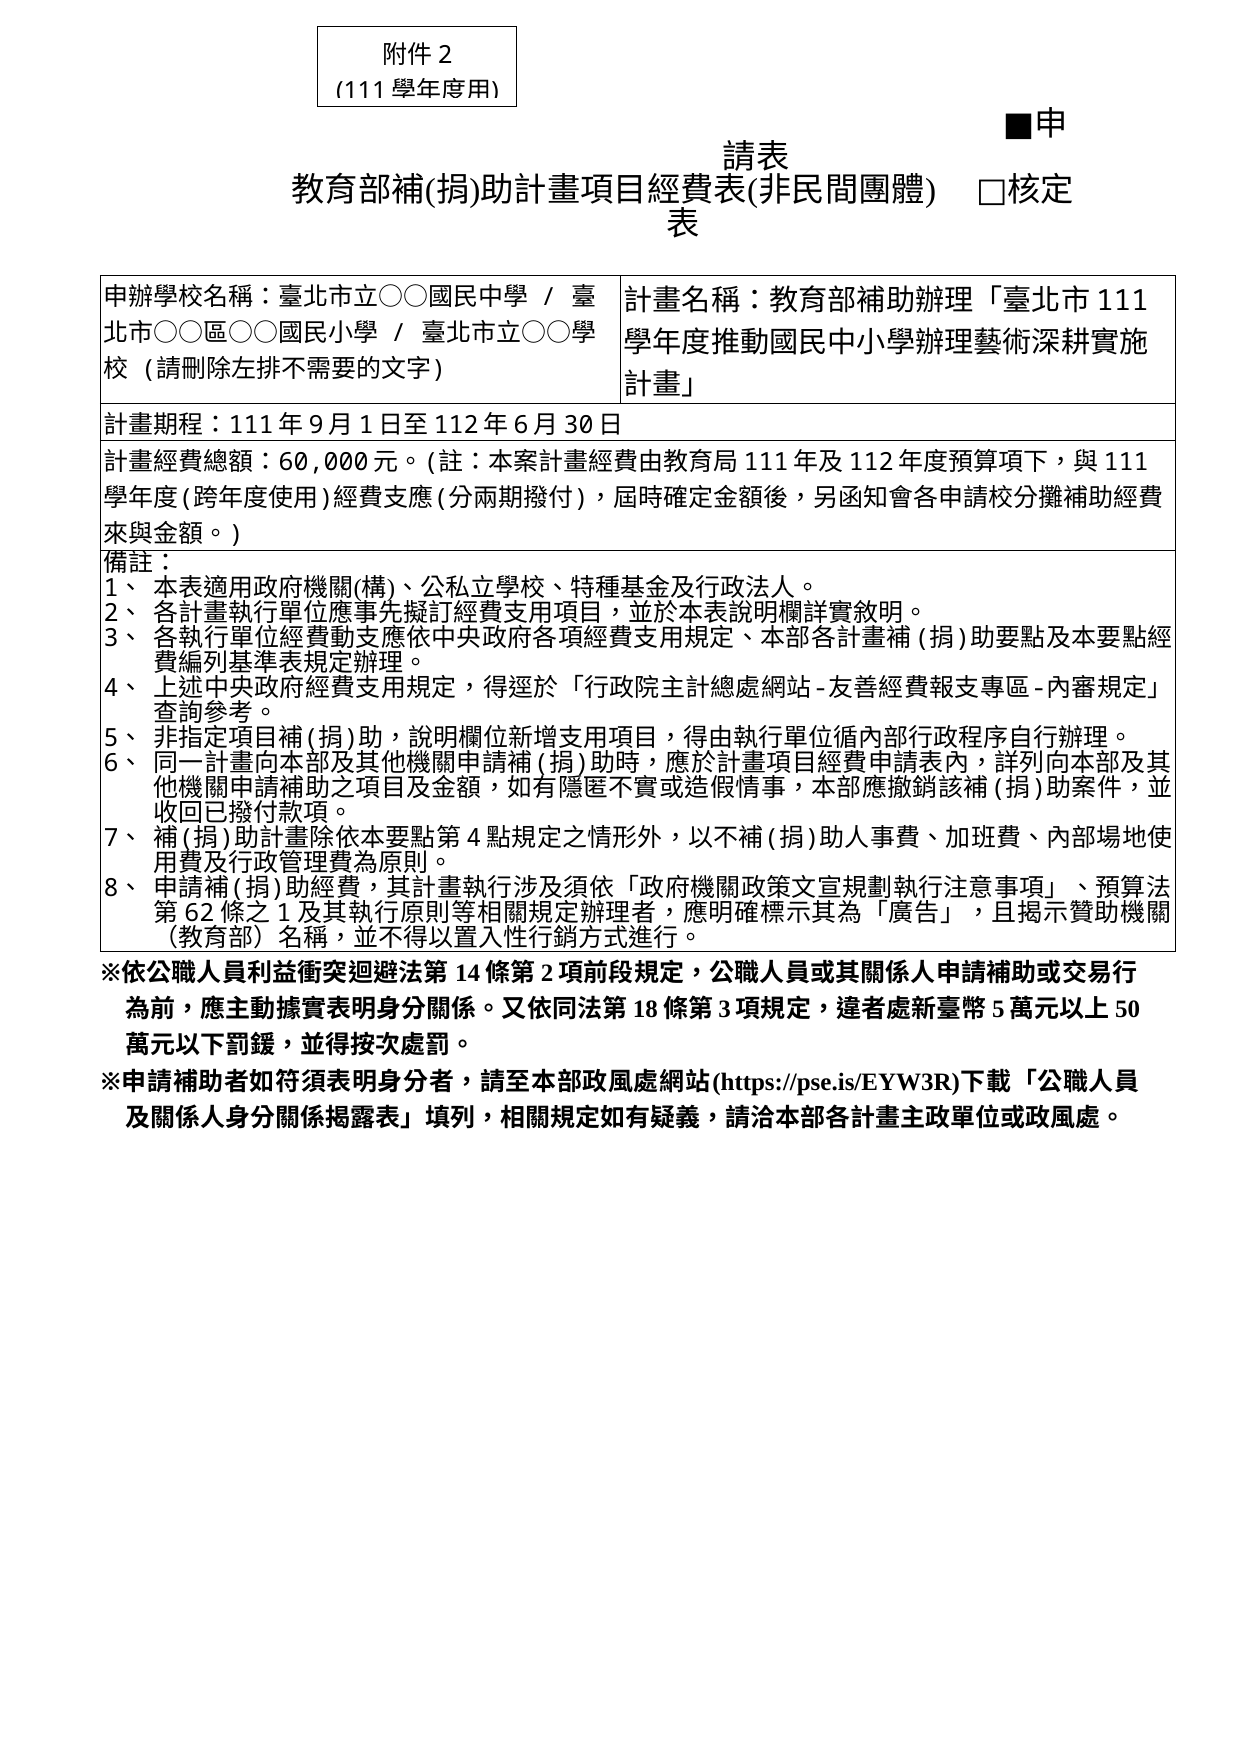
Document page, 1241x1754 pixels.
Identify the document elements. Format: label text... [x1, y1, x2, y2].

table_cell 計畫名稱：教育部補助辦理「臺北市111學年度推動國民中小學辦理藝術深耕實施計畫」 [621, 276, 1175, 403]
table_cell [397, 108, 518, 175]
table_cell [1093, 108, 1176, 175]
text ※申請補助者如符須表明身分者，請至本部政風處網站(https://pse.is/EYW3R)下載「公職人員及關係人身分關係揭露表」填列，相關規定如有疑義，請洽本部各計畫主政單位或政風處。 [100, 1061, 1140, 1133]
table_cell 備註： 本表適用政府機關(構)、公私立學校、特種基金及行政法人。 各計畫執行單位應事先擬訂經費支用項目，並於本表說明欄詳實敘明。 各執行單位經費動支應依中央政府各項經費支用規定、本部各計畫補(捐)助要點及本要點經費編列基準表規定辦理。 上述中央政府經費支用規定，得逕於「行政院主計總處網站-友善經費報支專區-內審規定」查詢參考。 非指定項目補(捐)助，說明欄位新增支用項目，得由執行單位循內部行政程序自行辦理。 同一計畫向本部及其他機關申請補(捐)助時，應於計畫項目經費申請表內，詳列向本部及其他機關申請補助之項目及金額，如有隱匿不實或造假情事，本部應撤銷該補(捐)助案件，並收回已撥付款項。 補(捐)助計畫除依本要點第4點規定之情形外，以不補(捐)助人事費、加班費、內部場地使用費及行政管理費為原則。 申請補(捐)助經費，其計畫執行涉及須依「政府機關政策文宣規劃執行注意事項」、預算法第62條之1及其執行原則等相關規定辦理者，應明確標示其為「廣告」，且揭示贊助機關（教育部）名稱，並不得以置入性行銷方式進行。 [101, 551, 1175, 951]
table_cell [265, 242, 273, 275]
table_cell [273, 108, 397, 175]
table_cell ■申請表 [720, 108, 1092, 175]
table_header [273, 75, 397, 108]
table_cell 申辦學校名稱：臺北市立○○國民中學 / 臺北市○○區○○國民小學 / 臺北市立○○學校 (請刪除左排不需要的文字) [101, 276, 620, 403]
table_cell [265, 175, 273, 242]
table_cell [397, 242, 518, 275]
table_header [518, 75, 720, 108]
table_header [100, 75, 265, 108]
table_cell [518, 242, 720, 275]
table_cell [265, 108, 273, 175]
table_cell 計畫經費總額：60,000元。(註：本案計畫經費由教育局111年及112年度預算項下，與111學年度(跨年度使用)經費支應(分兩期撥付)，屆時確定金額後，另函知會各申請校分攤補助經費來與金額。) [101, 441, 1175, 550]
table_cell [518, 108, 720, 175]
table_header [265, 75, 273, 108]
table_cell [1093, 175, 1176, 242]
table_cell [100, 175, 265, 242]
table_cell [100, 108, 265, 175]
table_cell [1093, 242, 1176, 275]
table_cell 教育部補(捐)助計畫項目經費表(非民間團體) □核定表 [273, 175, 1092, 242]
table_cell [720, 242, 1092, 275]
table_cell [273, 242, 397, 275]
table_header [1093, 75, 1176, 108]
table_cell [100, 242, 265, 275]
table_cell 計畫期程：111年9月1日至112年6月30日 [101, 404, 1175, 440]
table_header [318, 27, 516, 106]
text ※依公職人員利益衝突迴避法第14條第2項前段規定，公職人員或其關係人申請補助或交易行為前，應主動據實表明身分關係。又依同法第18條第3項規定，違者處新臺幣5萬元以上50萬元以下罰鍰，並得按次處罰。 [100, 952, 1140, 1061]
table_header [720, 75, 1092, 108]
